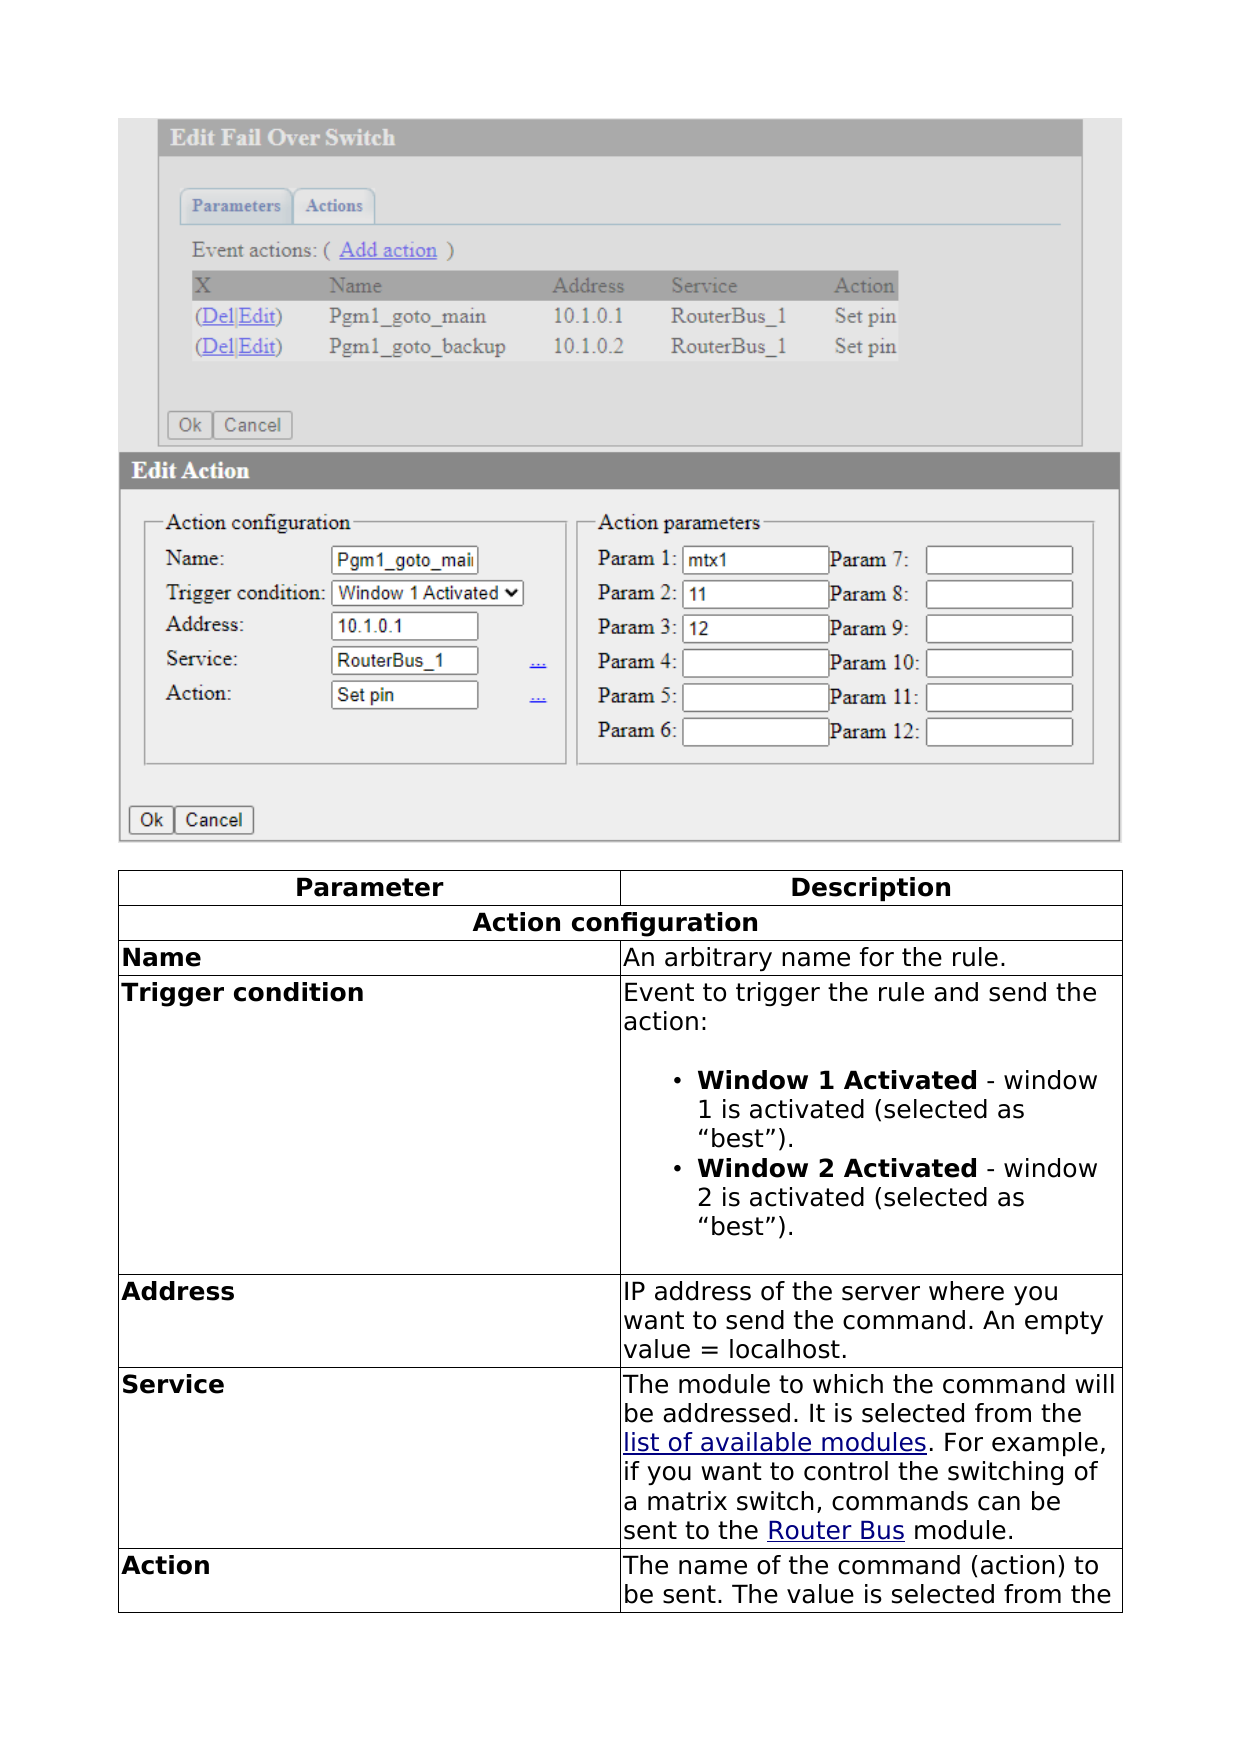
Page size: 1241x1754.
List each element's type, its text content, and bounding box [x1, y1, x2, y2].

table_cell Event to trigger the rule and send the action: Window 1 Activated - window 1 is activated (selected as “best”). Window 2 Activated - window 2 is activated (selected as “best”). [621, 976, 1122, 1274]
picture [118, 118, 1123, 843]
table_cell Service [119, 1368, 620, 1548]
table_header Parameter [119, 871, 620, 905]
table_cell Trigger condition [119, 976, 620, 1274]
table_cell The name of the command (action) to be sent. The value is selected from the [621, 1549, 1122, 1612]
table_cell Action configuration [119, 906, 1122, 940]
table_cell IP address of the server where you want to send the command. An empty value = localhost. [621, 1275, 1122, 1367]
table_cell Name [119, 941, 620, 975]
table_header Description [621, 871, 1122, 905]
table_cell Action [119, 1549, 620, 1612]
table_cell An arbitrary name for the rule. [621, 941, 1122, 975]
table_cell The module to which the command will be addressed. It is selected from the list of available modules. For example, if you want to control the switching of a matrix switch, commands can be sent to the Router Bus module. [621, 1368, 1122, 1548]
table_cell Address [119, 1275, 620, 1367]
